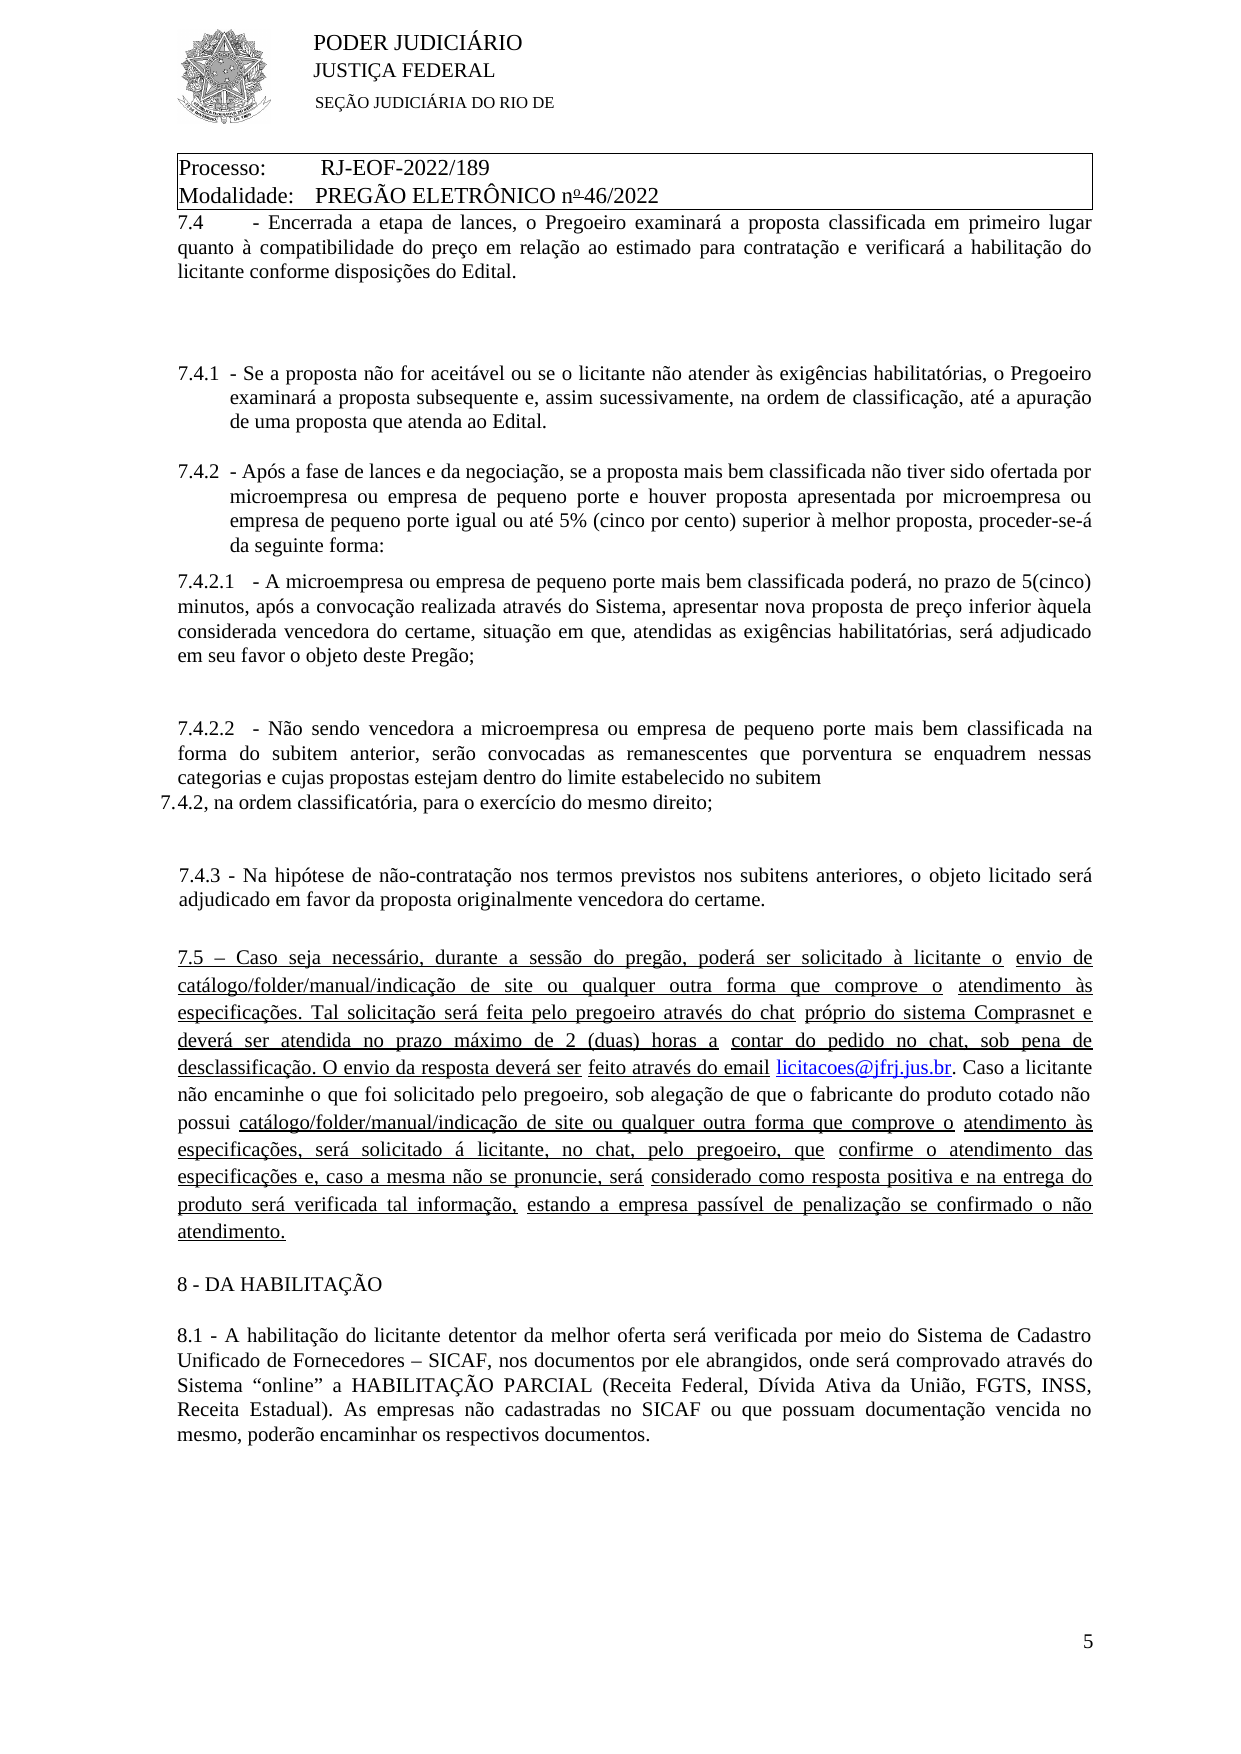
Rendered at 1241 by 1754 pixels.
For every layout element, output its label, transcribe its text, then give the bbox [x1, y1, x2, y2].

list 4.2, na ordem classificatória, para o exercício do mesmo direito; [160, 790, 1093, 814]
list - A microempresa ou empresa de pequeno porte mais bem classificada poderá, no prazo de 5(cinco) minutos, após a convocação realizada através do Sistema, apresentar nova proposta de preço inferior àquela considerada vencedora do certame, situação em que, atendidas as exigências habilitatórias, será adjudicado em seu favor o objeto deste Pregão; [177, 569, 1093, 667]
list - Não sendo vencedora a microempresa ou empresa de pequeno porte mais bem classificada na forma do subitem anterior, serão convocadas as remanescentes que porventura se enquadrem nessas categorias e cujas propostas estejam dentro do limite estabelecido no subitem [177, 716, 1093, 789]
subtitle 8 - DA HABILITAÇÃO [177, 1272, 1093, 1296]
text 7.5 – Caso seja necessário, durante a sessão do pregão, poderá ser solicitado à licitante o envio de catálogo/folder/manual/indicação de site ou qualquer outra forma que comprove o atendimento às especificações. Tal solicitação será feita pelo pregoeiro através do chat próprio do sistema Comprasnet e deverá ser atendida no prazo máximo de 2 (duas) horas a contar do pedido no chat, sob pena de desclassificação. O envio da resposta deverá ser feito através do email licitacoes@jfrj.jus.br. Caso a licitante não encaminhe o que foi solicitado pelo pregoeiro, sob alegação de que o fabricante do produto cotado não possui catálogo/folder/manual/indicação de site ou qualquer outra forma que comprove o atendimento às especificações, será solicitado á licitante, no chat, pelo pregoeiro, que confirme o atendimento das especificações e, caso a mesma não se pronuncie, será considerado como resposta positiva e na entrega do produto será verificada tal informação, estando a empresa passível de penalização se confirmado o não atendimento. [177, 945, 1093, 1243]
text 7.4.3 - Na hipótese de não-contratação nos termos previstos nos subitens anteriores, o objeto licitado será adjudicado em favor da proposta originalmente vencedora do certame. [179, 863, 1093, 911]
list - Se a proposta não for aceitável ou se o licitante não atender às exigências habilitatórias, o Pregoeiro examinará a proposta subsequente e, assim sucessivamente, na ordem de classificação, até a apuração de uma proposta que atenda ao Edital. [178, 362, 1093, 433]
list - Após a fase de lances e da negociação, se a proposta mais bem classificada não tiver sido ofertada por microempresa ou empresa de pequeno porte e houver proposta apresentada por microempresa ou empresa de pequeno porte igual ou até 5% (cinco por cento) superior à melhor proposta, proceder-se-á da seguinte forma: [178, 459, 1093, 557]
list - Encerrada a etapa de lances, o Pregoeiro examinará a proposta classificada em primeiro lugar quanto à compatibilidade do preço em relação ao estimado para contratação e verificará a habilitação do licitante conforme disposições do Edital. [177, 210, 1093, 283]
text 8.1 - A habilitação do licitante detentor da melhor oferta será verificada por meio do Sistema de Cadastro Unificado de Fornecedores – SICAF, nos documentos por ele abrangidos, onde será comprovado através do Sistema “online” a HABILITAÇÃO PARCIAL (Receita Federal, Dívida Ativa da União, FGTS, INSS, Receita Estadual). As empresas não cadastradas no SICAF ou que possuam documentação vencida no mesmo, poderão encaminhar os respectivos documentos. [177, 1323, 1093, 1446]
